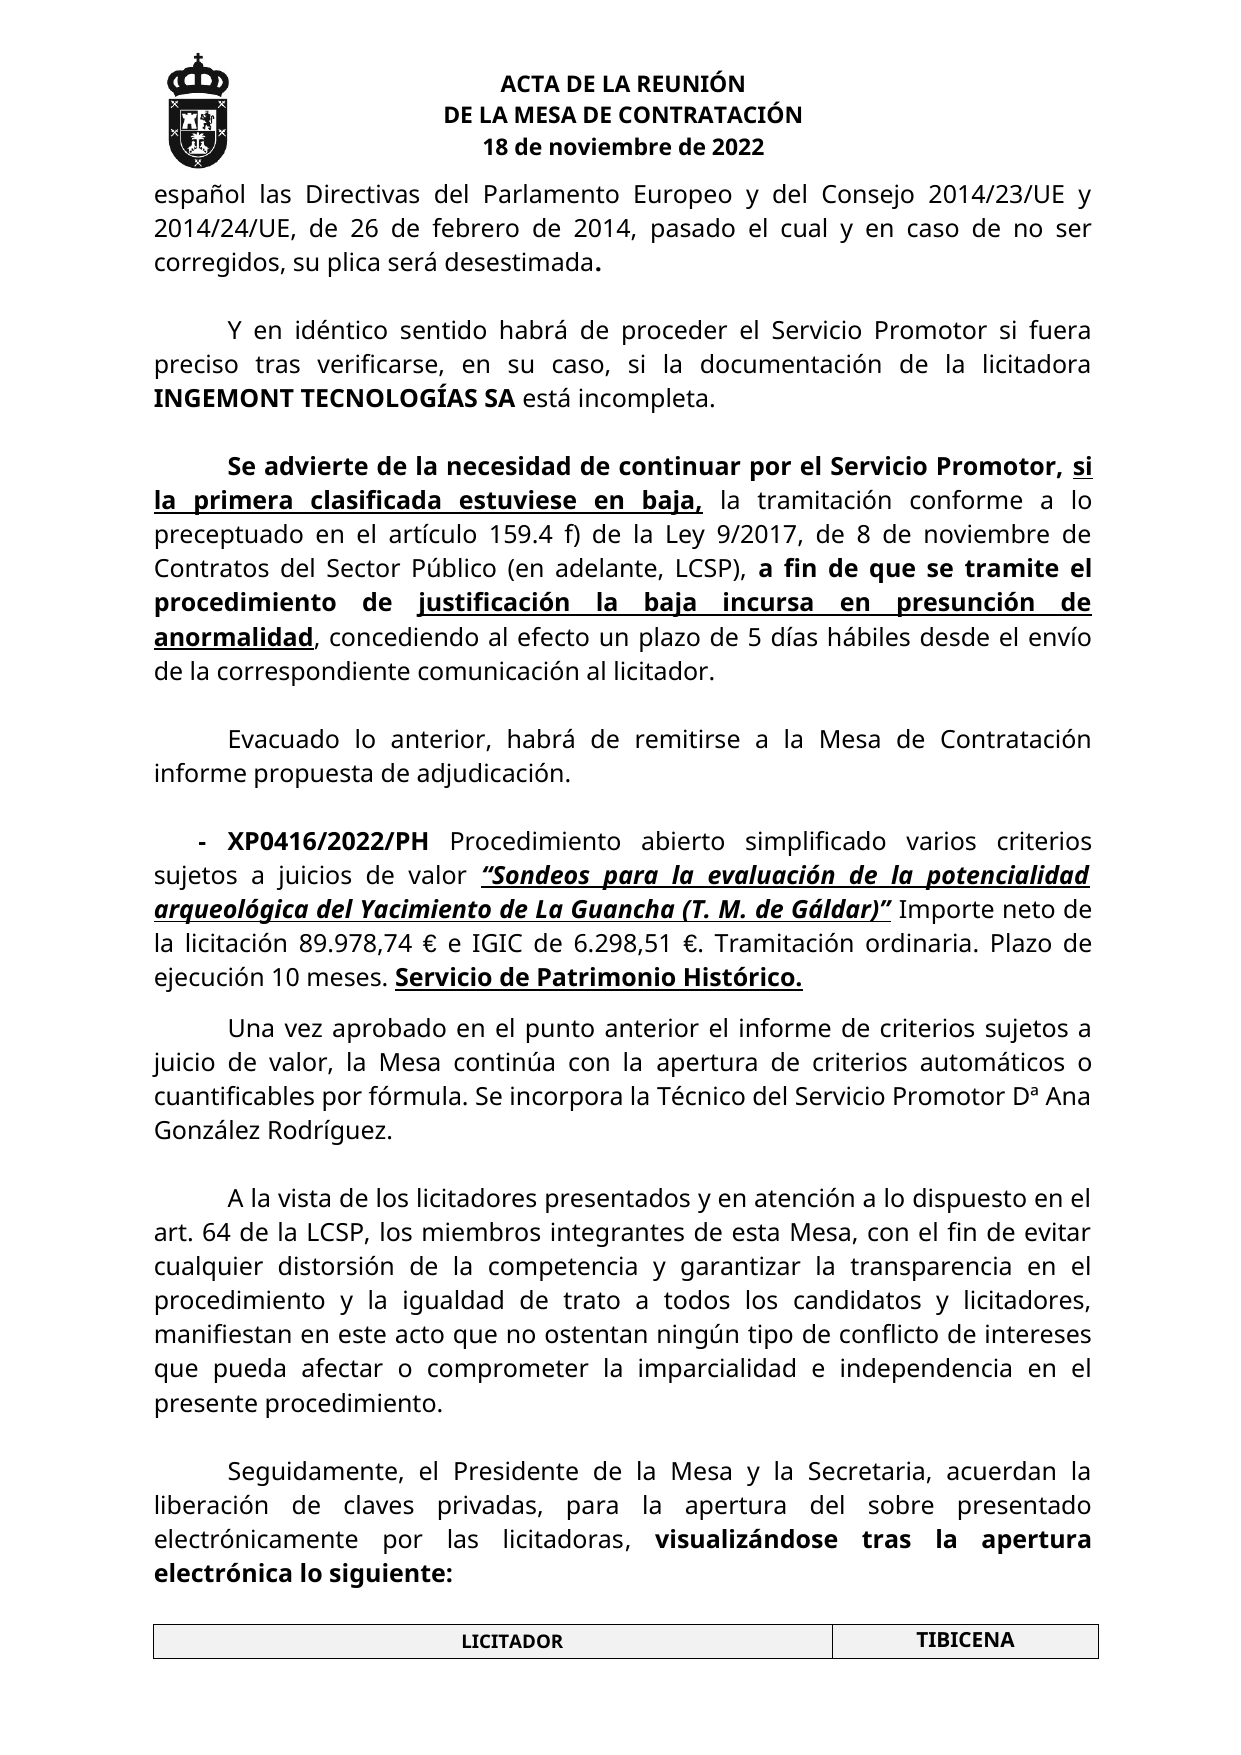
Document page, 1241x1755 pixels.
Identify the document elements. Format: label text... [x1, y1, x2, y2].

list XP0416/2022/PH Procedimiento abierto simplificado varios criterios sujetos a juicios de valor “Sondeos para la evaluación de la potencialidad arqueológica del Yacimiento de La Guancha (T. M. de Gáldar)” Importe neto de la licitación 89.978,74 € e IGIC de 6.298,51 €. Tramitación ordinaria. Plazo de ejecución 10 meses. Servicio de Patrimonio Histórico. [153, 823, 1093, 994]
table_header TIBICENA [833, 1625, 1098, 1658]
text español las Directivas del Parlamento Europeo y del Consejo 2014/23/UE y 2014/24/UE, de 26 de febrero de 2014, pasado el cual y en caso de no ser corregidos, su plica será desestimada. [153, 176, 1093, 278]
text Evacuado lo anterior, habrá de remitirse a la Mesa de Contratación informe propuesta de adjudicación. [153, 721, 1093, 789]
text Y en idéntico sentido habrá de proceder el Servicio Promotor si fuera preciso tras verificarse, en su caso, si la documentación de la licitadora Ingemont Tecnologías SA está incompleta. [153, 313, 1093, 415]
text Una vez aprobado en el punto anterior el informe de criterios sujetos a juicio de valor, la Mesa continúa con la apertura de criterios automáticos o cuantificables por fórmula. Se incorpora la Técnico del Servicio Promotor Dª Ana González Rodríguez. [153, 1011, 1093, 1147]
text Se advierte de la necesidad de continuar por el Servicio Promotor, si la primera clasificada estuviese en baja, la tramitación conforme a lo preceptuado en el artículo 159.4 f) de la Ley 9/2017, de 8 de noviembre de Contratos del Sector Público (en adelante, LCSP), a fin de que se tramite el procedimiento de justificación la baja incursa en presunción de anormalidad, concediendo al efecto un plazo de 5 días hábiles desde el envío de la correspondiente comunicación al licitador. [153, 449, 1093, 687]
picture [164, 50, 231, 171]
text A la vista de los licitadores presentados y en atención a lo dispuesto en el art. 64 de la LCSP, los miembros integrantes de esta Mesa, con el fin de evitar cualquier distorsión de la competencia y garantizar la transparencia en el procedimiento y la igualdad de trato a todos los candidatos y licitadores, manifiestan en este acto que no ostentan ningún tipo de conflicto de intereses que pueda afectar o comprometer la imparcialidad e independencia en el presente procedimiento. [153, 1181, 1093, 1419]
text Seguidamente, el Presidente de la Mesa y la Secretaria, acuerdan la liberación de claves privadas, para la apertura del sobre presentado electrónicamente por las licitadoras, visualizándose tras la apertura electrónica lo siguiente: [153, 1453, 1093, 1589]
table_header LICITADOR [154, 1625, 832, 1658]
